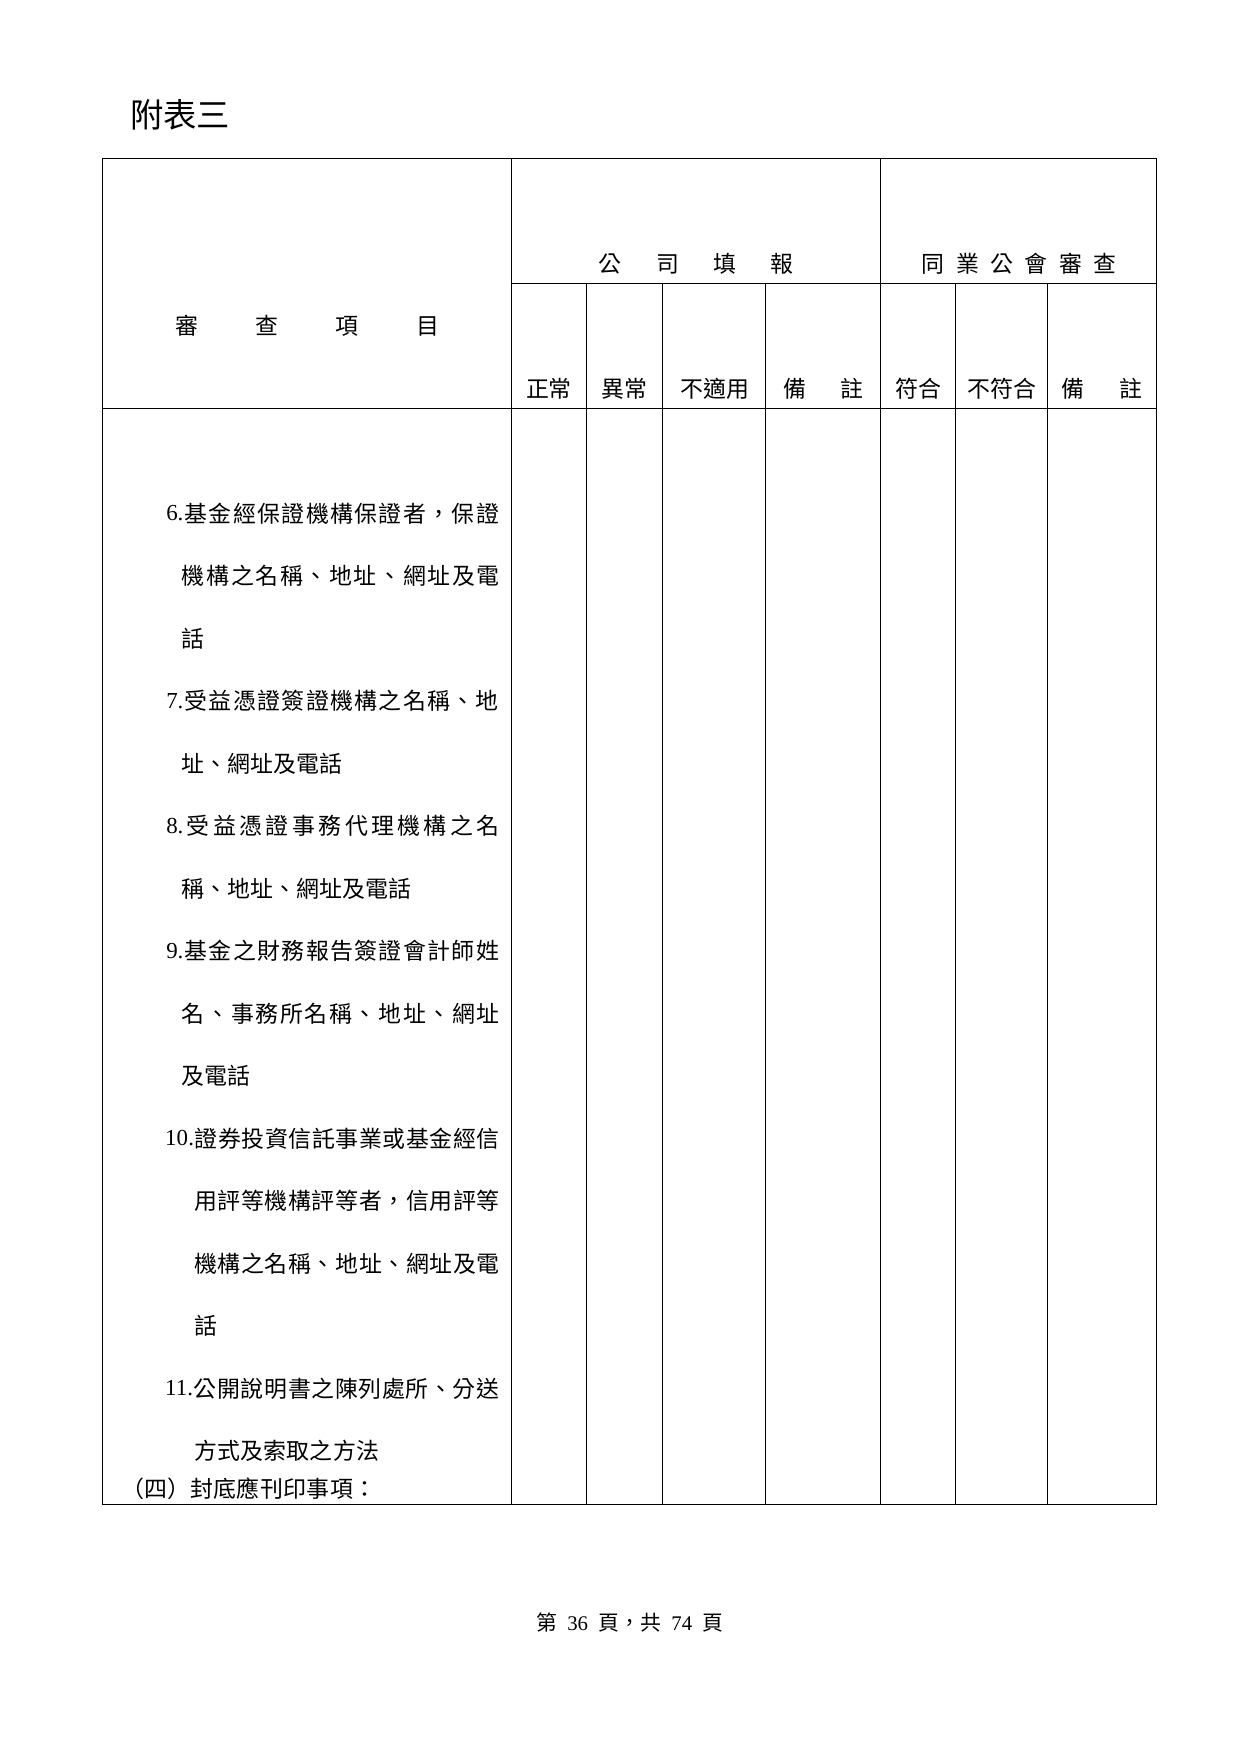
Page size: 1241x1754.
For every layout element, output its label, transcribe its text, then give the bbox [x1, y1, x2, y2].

table_cell [663, 409, 765, 1504]
table_cell [512, 409, 586, 1504]
table_cell [587, 409, 662, 1504]
table_cell [1048, 409, 1156, 1504]
table_cell [881, 409, 955, 1504]
table_cell 備 註 [1048, 284, 1156, 408]
table_cell [956, 409, 1047, 1504]
table_cell 備 註 [766, 284, 880, 408]
table_header 同 業 公 會 審 查 [881, 159, 1156, 283]
table_cell 符合 [881, 284, 955, 408]
table_cell 異常 [587, 284, 662, 408]
table_header 審 查 項 目 [103, 159, 511, 408]
table_header 公 司 填 報 [512, 159, 880, 283]
table_cell 正常 [512, 284, 586, 408]
table_cell 不適用 [663, 284, 765, 408]
table_cell 不符合 [956, 284, 1047, 408]
table_cell [766, 409, 880, 1504]
table_cell 【公開說明書】 ※下列資料應符合金管會規定之格式 是否依證券投資信託事業募集證券投資信託基金公開說明書應行記載事項準則規定，於所編製公開說明書封面註明係申請（報）用之稿本 是否依證券投資信託事業募集證券投資信託基金公開說明書應行記載事項準則規定，記載下列事項： （一）編製目錄及頁次 （二）封面依序刊印事項： 1.基金名稱（保本型基金應用括弧以不同顏色顯著字體標明保本比率及基金之類型(保證型或保護型)） 2.基金種類（股票型、債券型、平衡型、保本型、組合型、指數型、指數股票型（Exchange Traded Fund；ETF）、貨幣市場基金、傘型或其他經金融監督管理委員會（以下簡稱金管會）核定者 3.基本投資方針 4.基金型態（開放式或封閉式） 5.基金投資國外地區者，註明「投資國外」 6.基金以外幣計價者，註明本基金以______幣計價 7.本次核准發行總面額 8.本次核准發行受益權單位數 9.保本型基金為保證型者，保證機構之名稱 10.證券投資信託事業之名稱 11.以顯著方式刊印下列文字： （1）「本基金經金融監督管理委員會核准或同意生效，惟不表示本基金絕無風險。本證券投資信託事業以往之經理績效不保證本基金之最低投資收益；本證券投資信託事業除盡善良管理人之注意義務外，不負責本基金之盈虧，亦不保證最低之收益」 （2）保本型基金為保證型者，應刊印「本基金經金融監督管理委員會核准或同意生效，惟不表示本基金絕無風險。投資人持有本基金至到期日時，始可享有_____%的本金保證。投資人於到期日前買回者或有本基金信託契約第__條第一款至第六款應終止之情事者，不在保證範圍，投資人應承擔整個投資期間之相關費用，並依當時淨值計算買回價格。投資人應了解到期日前本基金之淨值可能因市場因素而波動。投資人在進行交易前，應確定已充分瞭解本基金之風險與特性。」等文字。 （3）保本型基金為保護型者，應刊印「本基金無提供保證機構保證之機制，係透過投資工具達成保護本金之功能。本基金經金融監督管理委員會核准或同意生效，惟不表示本基金絕無風險。投資人持有本基金至到期日時，始可享有_____%的本金保護。投資人於到期日前買回者或有本基金信託契約第___條應提前終止之情事者，不在保護範圍，投資人應承擔整個投資期間之相關費用，並依當時淨值計算買回價格。投資人應了解到期日前本基金之淨值可能因市場因素而波動，因保護並非保證，投資標的之發行人違約或發生信用風險等因素，將無法達到本金保護之效果，投資人在進行交易前，應確定已充分瞭解本基金之風險與特性。」等文字，後段文字並應以加大粗黑字體或不同顏色等特別顯著方式刊印。 （4）高收益債券基金應以不同顏色顯著字體方式，載明適合之投資人屬性，並刊印「投資人投資高收益債券基金不宜占其投資組合過高之比重」，及「本基金經金融監督管理委員會核准，惟不表示絕無風險。由於高收益債券之信用評等未達投資等級或未經信用評等，且對利率變動的敏感度甚高，故本基金可能會因利率上升、市場流動性下降，或債券發行機構違約不支付本金、利息或破產而蒙受虧損。本基金不適合無法承擔相關風險之投資人。基金經理公司以往之經理績效不保證基金之最低投資收益；基金經理公司除盡善良管理人之注意義務外，不負責本基金之盈虧，亦不保證最低之收益，投資人申購前應詳閱基金公開說明書。」等文字。 （5）有關本基金運用限制及投資風險之揭露請詳見第__頁至第__頁 （6）固定收益基金應以粗體字警示投資人投資基金應注意之風險，並應補充包含債券發行人違約之信用風險 （7）本公開說明書之內容如有虛偽或隱匿之情事者，應由本證券投資信託事業與負責人及其他曾在公開說明書上簽章者依法負責 （8）查詢本公開說明書之網址，包括本會指定之資訊申報網站之網址及公司揭露公開說明書相關資料之網址 （※公開資訊觀測站網址應為 http://newmops.tse.com.tw） （9）信託業兼營證券投資信託業務經本會核准得自行保管基金資產者，應標明自行保管及設有信託監察人之字句 12.刊印日期 （三）封裡依序刊印下列事項： 1.證券投資信託事業總公司之名稱、地址、網址及電話，發言人之姓名、職稱、聯絡電話及電子郵件信箱 2.基金保管機構之名稱、地址、網址及電話。（信託業兼營證券投資信託業務經本會核准得自行保管基金資產者，載明信託監察人之姓名或名稱、地址、網址或電子郵件信箱及電話） 3.受託管理機構之名稱、地址、網址及電話 4.國外投資顧問公司之名稱地址網址及電話 5.國外受託保管機構之名稱、地址、網址及電話 6.基金經保證機構保證者，保證機構之名稱、地址、網址及電話 7.受益憑證簽證機構之名稱、地址、網址及電話 8.受益憑證事務代理機構之名稱、地址、網址及電話 9.基金之財務報告簽證會計師姓名、事務所名稱、地址、網址及電話 10.證券投資信託事業或基金經信用評等機構評等者，信用評等機構之名稱、地址、網址及電話 11.公開說明書之陳列處所、分送方式及索取之方法 （四）封底應刊印事項： 證券投資信託事業及其負責人簽章或蓋章 （五）基金概況應刊印事項： 1.基金簡介 （1）發行總面額 （2）受益權單位總數 （3）每受益權單位面額 （4）得否追加發行 （5）成立條件(有成立日期者，亦一併列明) （6）預定發行日期 （7）存續期間 （8）投資地區及標的 (保本型基金應列示投資固定收益商品及證券相關商品之預估投資比率、投資商品之發行者、交易對象及參與率等) （9）基本投資方針及範圍簡述 （10）投資策略及特色之重點摘述 （11）本基金適合之投資人屬性分析 （12）銷售開始日 （13）銷售方式 （14）銷售價格 （15）最低申購金額 （16）證券投資信託事業為防制洗錢而可能要求申購人提出之文件及拒絕申購之情況 （17）買回開始日（保本型基金敍明接受買回之方式及因應買回處分資產之程序） （18）買回費用 （19）買回價格 （20）短線交易之規範及處理 ※應包含短線交易之定義、買回費率、買回費用計算方式及短線交易案說明等事項 （21）基金營業日之定義 （22）經理費（保本型基金之經理費率應以明顯字體列示） （23）保管費(信託業兼營證券投資信託業務經本會核准得自行保管基金資產者，其信託監察人之報酬) （24）基金經保證機構保證者，保證機構之業務性質、財務狀況、 信用評等、保證條件、範圍、保證費及保證契約主要內容；並以釋例說明保證機制及高於保證金額之潛在回報之計算方法 （25）是否分配收益 2.基金性質 （1）基金之設立及其依據 （2）證券投資信託契約關係 （3）追加募集基金者，應刊印該基金成立時及歷次追加發行之情形 3.證券投資信託事業之職責（概述） 4.基金保管機構之職責（概述） （信託業兼營證券投資信託業務經本會核准得自行保管基金資產者，應記載信託監察人之職責） 5.基金保證機構之職責(概述) 6.基金投資 （1）基金投資方針及範圍。 ※債券型基金者，應敘明其資產組合及持有固定收益證券部位之加權平均存續期間管理策略 （2）證券投資信託事業運用基金投資之決策過程、基金經理人之姓名、主要經(學)歷及權限。基金經理人同時管理其他基金者，應揭露所管理之其他基金名稱及所採取防止利益衝突之措施 ※基金經理人主要經歷應加註起迄時間 ※基金經理人管理1檔基金以上者，請詳述公司實際採行之防範措施 （3）證券投資信託事業運用基金，將基金之管理業務複委任第三人處理者，應敘明複委任業務情形及受託管理機構對受託管理業務之專業能力 （4）證券投資信託事業運用基金，委託國外投資顧問公司提供投資顧問服務，應敘明國外投資顧問公司提供基金顧問服務之專業能力 （5）基金運用之限制 ※有關各投資標的信用評等之規定，勿分散說明，集中陳述為宜。 （6）基金參與股票發行公司股東會行使表決權之處理原則及方法 是否符合證券投資信託事業管理規則第19條第2項第6款及證券投資信託事業負責人與業務人員管理規則第13條第2項第6款規定證券投資信託事業及其負責人、部門主管、分支機構經理人、其他業務人員或受僱人，不得轉讓出席股東會委託書或藉行使基金持有股票之投票表決權，收受金錢或其他利益 是否依證券投資信託事業管理規則第23條第4項規定，出席股東會行使表決權並應作成書面紀錄，循序編號建檔並至少保存5年 （7）組合基金參與子基金之受益人大會行使表決權之處理原則及方法 經理公司應依據子基金之信託契約或公開說明書之規定行使表決權，並基於受益人之最大利益，支持子基金經理公司所提之議案。但子基金之經理公司所提之議案有損及受益人權益之虞者，得依經理公司董事會之決議辦理 經理公司不得轉讓或出售子基 之受益人大會表決權。經理公司之董事、監察人、經理人、業務人員及其他受僱人員，亦不得轉讓或出售該表決權，收受金錢或其他利益 （8）基金投資國外地區者，應刊印下列事項： ※下列說明資料應更新至最新資料 主要投資地區（國）經濟環境簡要說明 經濟發展及各主要產業概況 外匯管理及資金匯出入規定 最近3年當地幣值對美元匯率之最高、最低數額及其變動情形 主要投資證券市場簡要說明下列資料 ※是否依證券投資信託事業募集證券投資信託基金公開說明書應行記載事項準則規定之格式填列 最近2年發行及交易市場概況 最近2年市場之週轉率及本益比 市場資訊揭露效率(包括時效性及充分性)之說明 證券之交易方式 投資國外證券化商品或新興產業者，應敘明該投資標的或產業最近2年國外市場概況 證券投資信託事業對基金之外匯收支從事避險交易者，應敘明其避險方法 基金投資國外地區者，證券投資信託事業應說明配合本基金出席所投資外國股票（或基金）發行公司股東會（受益人會議）之處理原則及方法 7.保本型基金： （1）相關投資連結標的之性質 （2）本基金之設定參數，含參與比率及投資期間，並註明實際參與率釐定之時間，以及通知受益人之方式 （3）保護型基金未設立保證機構，應載明本基金無提供保證機構保證之機制，係透過投資工具達成保護本金之功能。 （4）保護型基金應明定，因應受益人提前請求買回而處分資產及到期日時，達成保護本金之控管機制 8.指數型基金及指數股票型基金： （1）指數編製方式及經理公司追蹤、模擬或複製表現之操作方式，包含調整投資組合方式，以及基金投資於指數具代表性之成分證券樣本時，為使該樣本明確反映指數整體特色之抽樣及操作方式 （2）基金表現與標的指數表現之差異比較，其比較方式應載明其定義及計算公式 9.傘型基金： 各子基金之投資範圍、主要區隔及異同分析；其應記載事項之內容為各子基金所共通者，得標註各子基金皆同，免重複列示，其應記載事項之內容為各子基金不同者，應分別列示，並比較其差異 10.外幣計價基金： 敍明本基金計價之幣別，且所有申購及買回價金之收付均以該幣別為之 11.投資風險揭露要素事項： （1）類股過度集中之風險 （2）產業景氣循環之風險 （3）流動性風險 （4）外匯管制及匯率變動之風險 （5）投資地區政治、經濟變動之風險 （6）商品交易對手及保證機構之信用風險 （7）投資結構式商品之風險 （8）其他投資標的或特定投資策略之風險 （9）從事證券相關商品交易之風險 （10）出借所持有之有價證券或借入有價證券之相關風險 （11）其他投資風險 12.收益分配 （1）分配之項目 （2）分配之時間 （3）給付之方式 13.申購受益憑證 （1）申購程序、地點及截止時間 （2）申購價金之計算及給付方式 ※申購手續費之計算方式應詳細說明之，若係美元計價之基金，其申購、買回均應以美元計價，故申購手續費之計算應以美元計算 （3）受益憑證之交付 （4）證券投資信託事業不接受申購或基金不成立時之處理 14.買回受益憑證 （1）買回程序、地點及截止時間。 ※買回截止時間應載明「除能證明投資人係於截止時間前提出買回申請者，逾時申請應視為次一買回申請日之買回申請」 （2）買回價金之計算 ※訂定基金短線交易買回費率及收取買回費用之計算方式。短線交易規範應公平對待所有受益人。 （3）買回價金給付之時間及方式 （4）受益憑證之換發 （5）買回價金遲延給付之情形 ※應增列恢復計算基金之買回價格規定 （6）買回撤銷之情形 15.受益人之權利及負擔 （1）受益人應有之權利內容 （2）受益人應負擔費用之項目及其計算、給付方式 ※應包含短線交易費用之給付方式 （3）受益人應負擔租稅之項目及其計算、繳納方式 是否符合修正後財政部81.4.23財稅第811663751號函、財政部91.11.27台財稅字第0910455815號令及其他相關最新法令規定 （4）受益人會議 召集事由 召集程序 決議方式 16.基金之資訊揭露 （1）依法令及證券投資信託契約規定應揭露之資訊內容 是否符合證券投資信託契約規定 （2）資訊揭露之方式、公告及取得方法。 ※資訊揭露之公告，應依相關規定分別將接所有應公告之事項及選定之公告方式各別列示，以利投資人查詢 （3）證券投資信託事業申請募集指數型基金及指數股票型基金者，應記載投資人取得指數組成調整、基金與指數表現差異比較等最新基金資訊及其他重要資訊之途徑。 17.基金運用狀況 ※是否依證券投資信託事業募集證券投資信託基金公開說明書應行記載事項準則規定之格式填列 （1）投資情形（列示公開說明書刊印日前1個月月底基金資料） 淨資產總額之組成項目、金額及比率 投資單一股票金額占基金淨資產價值百分之一以上者，列示該股票之名稱、股數、每股市價、投資金額及投資比率 投資單一債券金額占基金淨資產價值百分之一以上者，列示該債券之名稱、投資金額及投資比率 組合型基金投資單一子基金金額佔基金淨資產價值百分之一以上者，列示該子基金名稱、經理公司、基金經理人、經理費費率、保管費費率、受益權單位數、每單位淨值、投資受益權單位數、投資比率及給付買回價金之期限 （2）投資績效 最近3年度每單位淨值走勢圖。 最近3年度各年度每受益權單位收益分配之金額。 公開說明書刊印日前1季止，本基金淨資產價值最近3個月、6個月、1年、3年、5年、10年及自基金成立日起算之累計報酬率。指數型基金及指數股票型基金另應載明基金表現與標的指數表現之差異比較 （3）最近2年度本基金之會計師 查核報告，資產負債報告書、投資明細表、收入與費用報告書、可分配收益表、資本帳戶變動表、附註及明細表。 （4）最近年度及公開說明書刊印日前1季止，基金委託證券商買賣有價證券總金額前5名之證券商名稱、支付該證券商手續費之金額。若證券商為該基金之受益人者，應一併揭露其持有基金之受益權單位數及比例 （5）基金接受信用評等機構評等者，應揭露信用評等機構對基金之評等報告 （6）其他應揭露事項 （六）證券投資信託契約主要內容應刊印事項： 1.基金名稱、證券投資信託事業名稱、基金保管機構名稱(信託業兼營證券投資信託業務經本會核准得自行保管基金資產者，其信託監察人之姓名或名稱）及基金存續期間 2.基金發行總面額及受益權單位總數 3.受益憑證之發行及簽證 4.受益憑證之申購 5.基金之成立與不成立 6.受益憑證之上市及終止上市 7.基金之資產 8.基金應負擔之費用 9.受益人之權利、義務與責任 10.證券投資信託事業之權利、義務與責任 11.基金保管機構之權利、義務與責任 (信託業兼營證券投資信託業務經本會核准得自行保管基金資產者，其信託監察人之權利、義務與責任) 12.運用基金投資證券之基本方針及範圍 13.收益分配 14.受益憑證之買回 15.基金淨資產價值及受益權單位淨資產價值之計算 16.證券投資信託事業之更換 17.基金保管機構之更換(信託業兼營證券投資信託業務經本會核准得自行保管基金資產者，其信託監察人之更換) 18.證券投資信託契約之終止 19.基金之清算 20.受益人名簿 21.受益人會議 22.通知及公告 23.證券投資信託契約之修訂 以顯著方式刊印下列文字：「依據證券投資信託及顧問法第20條及證券投資信託事業管理規則第21條第1項規定，證券投資信託事業應於其營業處所及其基金銷售機構營業處所，或以其他經主管機關指定之其他方式備置證券投資信託契約，以供投資人查閱；證券投資信託事業應依投資人之請求，提供證券投資信託契約副本，並得收取工本費新臺幣壹百元」 （七）證券投資信託事業概況應刊印事項： ※是否依證券投資信託事業募集證券投資信託基金公開說明書應行記載事項準則規定之格式填列 1.事業簡介 （1）設立日期 （2）最近3年股本形成經過 （3）營業項目 （4）沿革：最近5年度募集之基金、分公司及子公司之設立、董事監察人或主要股東股權之移轉或更換、經營權之改變及其他重要紀事 2.事業組織(列示公開說明書刊印日前1個月月底證券投資信託事業資料) （1）股權分散情形 股東結構(各類股東之組合比例) 主要股東名單(股權比例5%以上股東之名稱、持股數額及比率 （2）組織系統（證券投資信託事業之組織結構、各主要部門（於信託業為兼營證券投資信託業務部門）所營業務及員工人數) （3）總經理、副總經理及各單位主管（於信託業為兼營證券投資信託業務部門主管）之姓名、就任日期、持有證券投資信託事業之股份數額及比例、主要經(學)歷、目前兼任其他公司之職務。 （4）董事及監察人之姓名、選任日 期、任期、選任時及現在持有證券投資信託事業股份數額及比率、主要經(學)歷 3.利害關係公司揭露：列示公開說明書刊印日前1個月月底與證券投資信託事業有下列情事之公司： （1）與證券投資信託事業具有公司法第六章之一所定關係者 （2）證券投資信託事業董事、監察人或綜合持股達5%以上之股東 （3）前目人員或證券投資信託事業經理人與該公司董事、監察人、經理人或持有已發行股份10%以上股東為同1人或具有配偶關係者 4.營運情形 （1）列示刊印日前1個月月底，證券投資信託事業經理其他基金之名稱、成立日、受益權單位數、淨資產金額及每單位淨資產價值 （2）最近2年度證券投資信託事業之會計師查核報告、資產負債表、損益表及股東權益變動表 5.受處罰之情形（列示最近2年證券投資信託事業受本會處分及糾正之時間及詳情） 6.訴訟或非訟事件(證券投資信託事業目前尚在繫屬中之重大訴訟、非訟或行政爭訟事件，其結果可能對受益人權益有重大影響者，應揭露其系爭事實、標的金額、訴訟開始日期、主要訴訟當事人及目前處理情形 （八）受益憑證銷售及買回機構之名稱、地址及電話 （九）其他本會規定應特別記載之事項： 1.證券投資信託事業遵守中華民國證券投資信託暨顧問商業同業公會會員自律公約之聲明書 2.證券投資信託事業內部控制制度聲明書 3.證券投資信託事業就公司治理運作情形載明下列事項： （1）董事會之結構及獨立性 （2）董事會及經理人之職責 （3）監察人之組成及職責 （4）利害關係人之權利及關係 （5）對於法令規範資訊公開事項之詳細情形 （6）其他公司治理之相關資訊 4.本次發行之基金信託契約與契約範本條文對照表 5.其他本會規定應特別記載之事項 [103, 409, 511, 1504]
